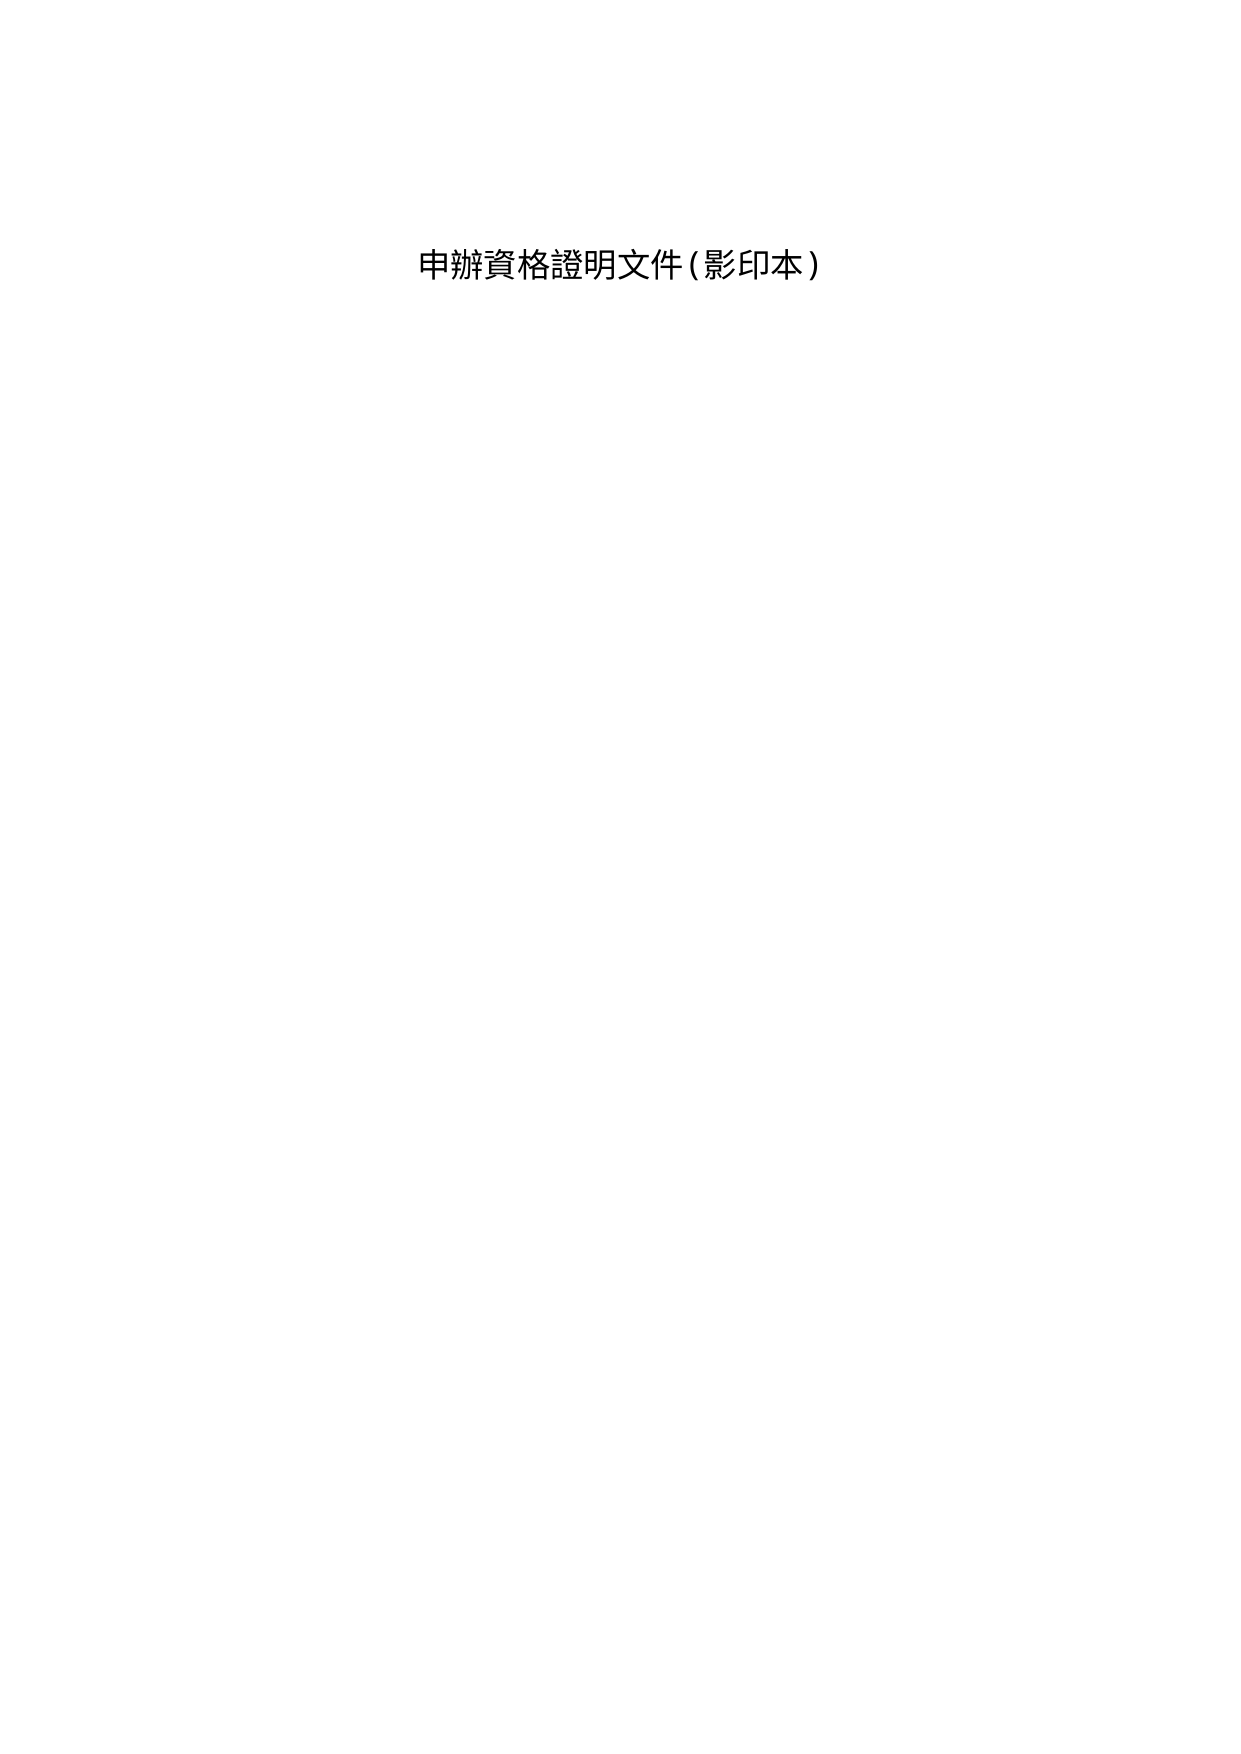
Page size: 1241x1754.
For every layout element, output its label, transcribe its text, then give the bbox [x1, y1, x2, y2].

text 申辦資格證明文件(影印本) [75, 221, 1165, 283]
